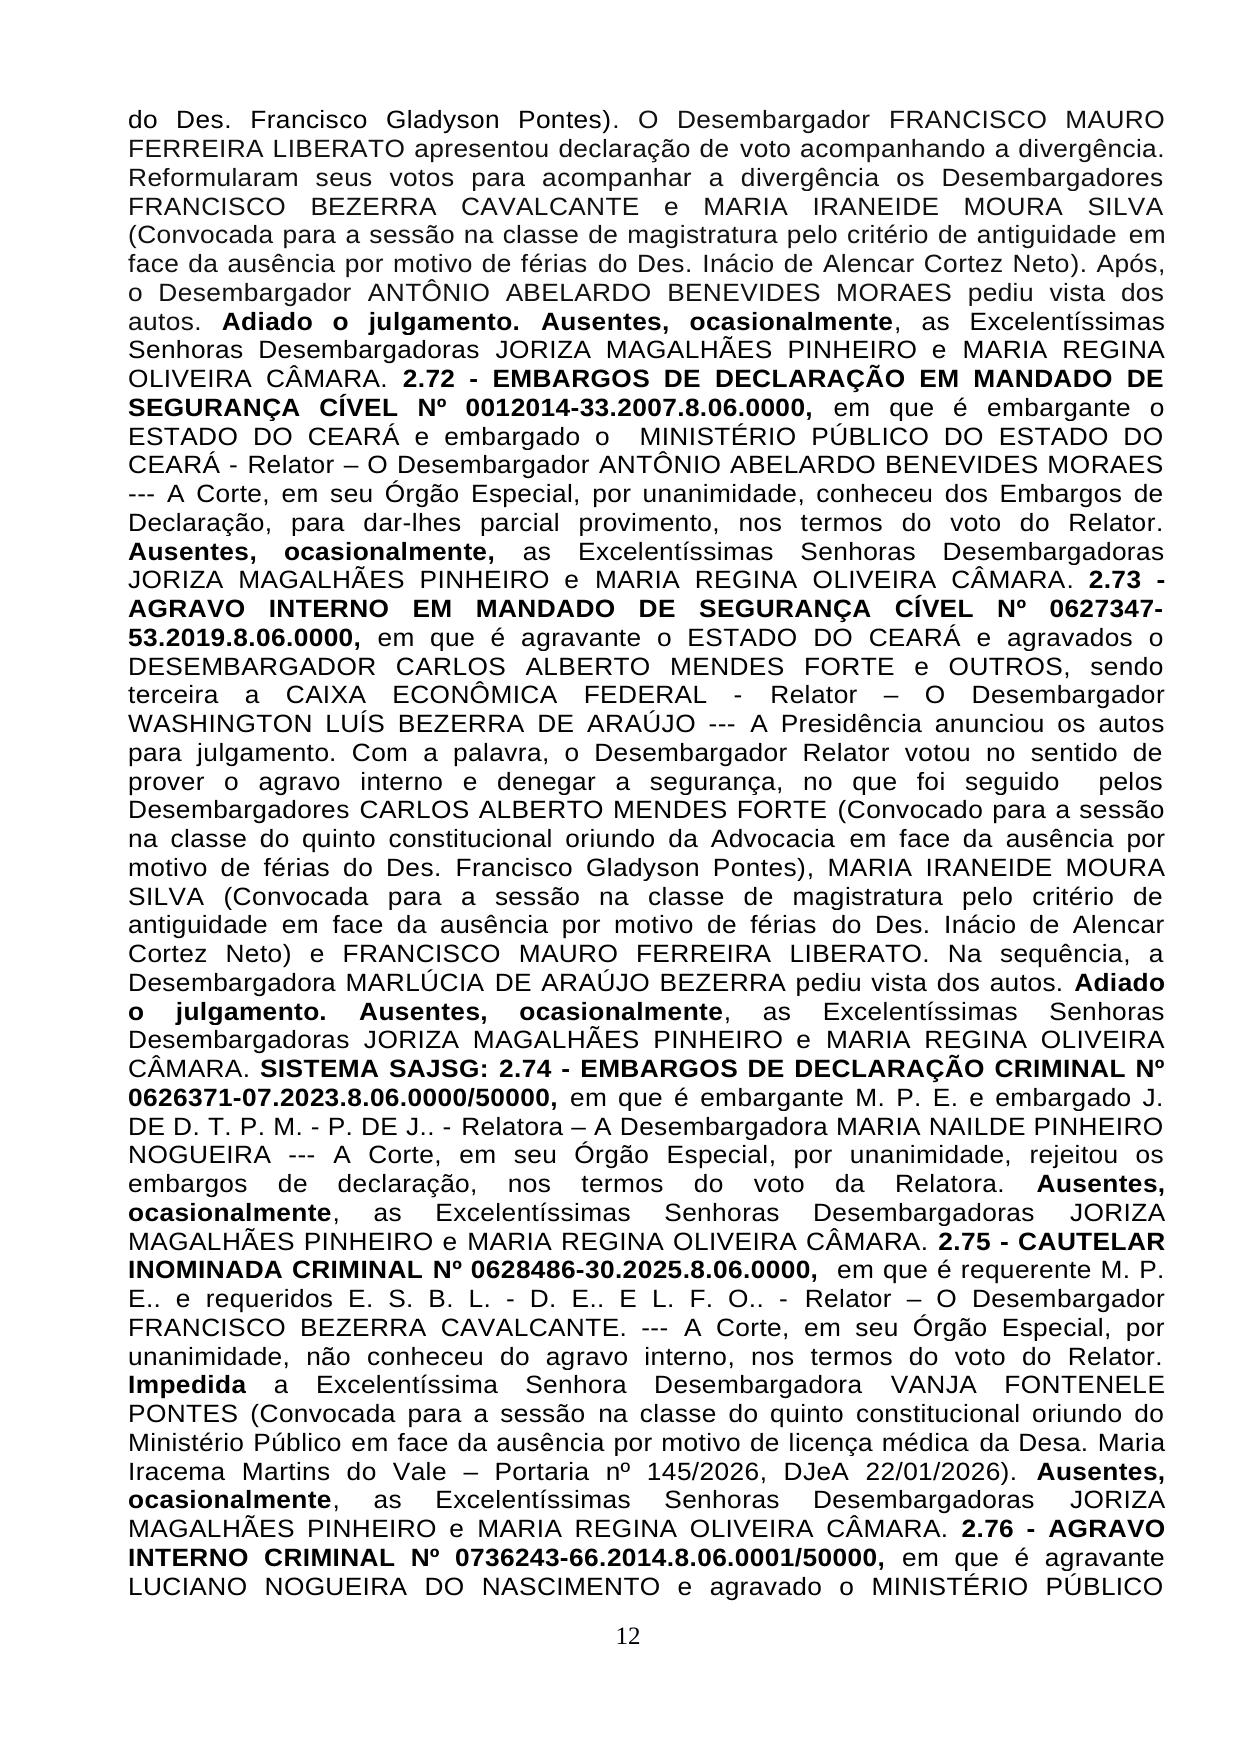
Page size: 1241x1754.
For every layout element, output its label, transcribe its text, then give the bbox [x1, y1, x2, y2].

text do Des. Francisco Gladyson Pontes). O Desembargador FRANCISCO MAURO FERREIRA LIBERATO apresentou declaração de voto acompanhando a divergência. Reformularam seus votos para acompanhar a divergência os Desembargadores FRANCISCO BEZERRA CAVALCANTE e MARIA IRANEIDE MOURA SILVA (Convocada para a sessão na classe de magistratura pelo critério de antiguidade em face da ausência por motivo de férias do Des. Inácio de Alencar Cortez Neto). Após, o Desembargador ANTÔNIO ABELARDO BENEVIDES MORAES pediu vista dos autos. Adiado o julgamento. Ausentes, ocasionalmente, as Excelentíssimas Senhoras Desembargadoras JORIZA MAGALHÃES PINHEIRO e MARIA REGINA OLIVEIRA CÂMARA. 2.72 - EMBARGOS DE DECLARAÇÃO EM MANDADO DE SEGURANÇA CÍVEL Nº 0012014-33.2007.8.06.0000, em que é embargante o ESTADO DO CEARÁ e embargado o MINISTÉRIO PÚBLICO DO ESTADO DO CEARÁ - Relator – O Desembargador ANTÔNIO ABELARDO BENEVIDES MORAES --- A Corte, em seu Órgão Especial, por unanimidade, conheceu dos Embargos de Declaração, para dar-lhes parcial provimento, nos termos do voto do Relator. Ausentes, ocasionalmente, as Excelentíssimas Senhoras Desembargadoras JORIZA MAGALHÃES PINHEIRO e MARIA REGINA OLIVEIRA CÂMARA. 2.73 - AGRAVO INTERNO EM MANDADO DE SEGURANÇA CÍVEL Nº 0627347-53.2019.8.06.0000, em que é agravante o ESTADO DO CEARÁ e agravados o DESEMBARGADOR CARLOS ALBERTO MENDES FORTE e OUTROS, sendo terceira a CAIXA ECONÔMICA FEDERAL - Relator – O Desembargador WASHINGTON LUÍS BEZERRA DE ARAÚJO --- A Presidência anunciou os autos para julgamento. Com a palavra, o Desembargador Relator votou no sentido de prover o agravo interno e denegar a segurança, no que foi seguido pelos Desembargadores CARLOS ALBERTO MENDES FORTE (Convocado para a sessão na classe do quinto constitucional oriundo da Advocacia em face da ausência por motivo de férias do Des. Francisco Gladyson Pontes), MARIA IRANEIDE MOURA SILVA (Convocada para a sessão na classe de magistratura pelo critério de antiguidade em face da ausência por motivo de férias do Des. Inácio de Alencar Cortez Neto) e FRANCISCO MAURO FERREIRA LIBERATO. Na sequência, a Desembargadora MARLÚCIA DE ARAÚJO BEZERRA pediu vista dos autos. Adiado o julgamento. Ausentes, ocasionalmente, as Excelentíssimas Senhoras Desembargadoras JORIZA MAGALHÃES PINHEIRO e MARIA REGINA OLIVEIRA CÂMARA. SISTEMA SAJSG: 2.74 - EMBARGOS DE DECLARAÇÃO CRIMINAL Nº 0626371-07.2023.8.06.0000/50000, em que é embargante M. P. E. e embargado J. DE D. T. P. M. - P. DE J.. - Relatora – A Desembargadora MARIA NAILDE PINHEIRO NOGUEIRA --- A Corte, em seu Órgão Especial, por unanimidade, rejeitou os embargos de declaração, nos termos do voto da Relatora. Ausentes, ocasionalmente, as Excelentíssimas Senhoras Desembargadoras JORIZA MAGALHÃES PINHEIRO e MARIA REGINA OLIVEIRA CÂMARA. 2.75 - CAUTELAR INOMINADA CRIMINAL Nº 0628486-30.2025.8.06.0000, em que é requerente M. P. E.. e requeridos E. S. B. L. - D. E.. E L. F. O.. - Relator – O Desembargador FRANCISCO BEZERRA CAVALCANTE. --- A Corte, em seu Órgão Especial, por unanimidade, não conheceu do agravo interno, nos termos do voto do Relator. Impedida a Excelentíssima Senhora Desembargadora VANJA FONTENELE PONTES (Convocada para a sessão na classe do quinto constitucional oriundo do Ministério Público em face da ausência por motivo de licença médica da Desa. Maria Iracema Martins do Vale – Portaria nº 145/2026, DJeA 22/01/2026). Ausentes, ocasionalmente, as Excelentíssimas Senhoras Desembargadoras JORIZA MAGALHÃES PINHEIRO e MARIA REGINA OLIVEIRA CÂMARA. 2.76 - AGRAVO INTERNO CRIMINAL Nº 0736243-66.2014.8.06.0001/50000, em que é agravante LUCIANO NOGUEIRA DO NASCIMENTO e agravado o MINISTÉRIO PÚBLICO [128, 105, 1165, 1600]
